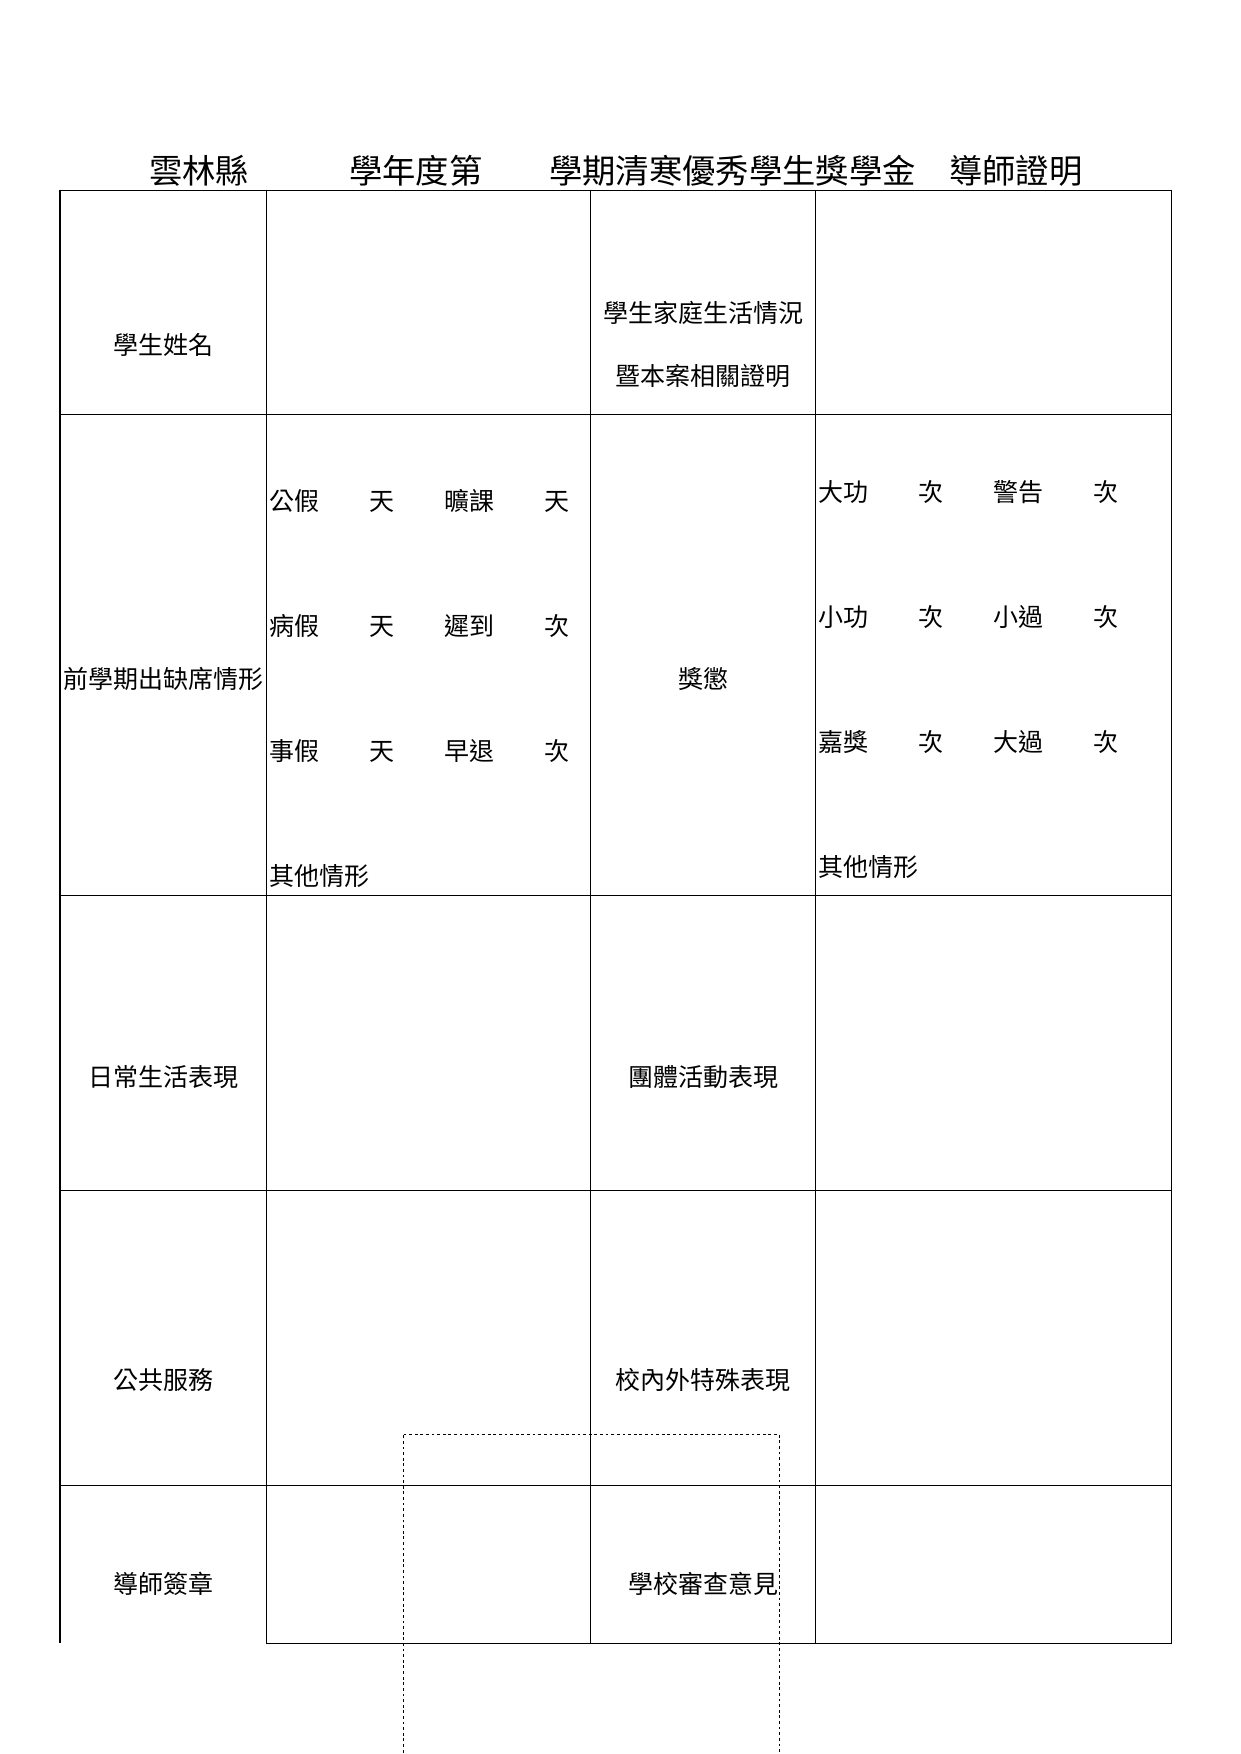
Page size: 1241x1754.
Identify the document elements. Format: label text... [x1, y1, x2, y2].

table_cell [816, 191, 1171, 414]
table_cell [267, 1191, 590, 1485]
table_cell [816, 896, 1171, 1190]
table_cell [816, 1486, 1171, 1642]
table_cell [267, 191, 590, 414]
table_cell 學生家庭生活情況 暨本案相關證明 [591, 191, 815, 414]
table_header 雲林縣 學年度第 學期清寒優秀學生獎學金 導師證明 [60, 127, 1171, 189]
table_cell 導師簽章 [61, 1486, 266, 1642]
table_cell 學生姓名 [61, 191, 266, 414]
table_cell [267, 1486, 404, 1642]
table_cell 學校審查意見 [779, 1486, 815, 1642]
table_cell 獎懲 [591, 415, 815, 895]
table_cell 團體活動表現 [591, 896, 815, 1190]
table_cell 公假 天 曠課 天 病假 天 遲到 次 事假 天 早退 次 其他情形 [267, 415, 590, 895]
table_cell 前學期出缺席情形 [61, 415, 266, 895]
table_cell [267, 896, 590, 1190]
table_cell 大功 次 警告 次 小功 次 小過 次 嘉獎 次 大過 次 其他情形 [816, 415, 1171, 895]
table_cell [816, 1191, 1171, 1485]
table_cell 日常生活表現 [61, 896, 266, 1190]
table_cell 公共服務 [61, 1191, 266, 1485]
table_cell 校內外特殊表現 [591, 1191, 815, 1485]
